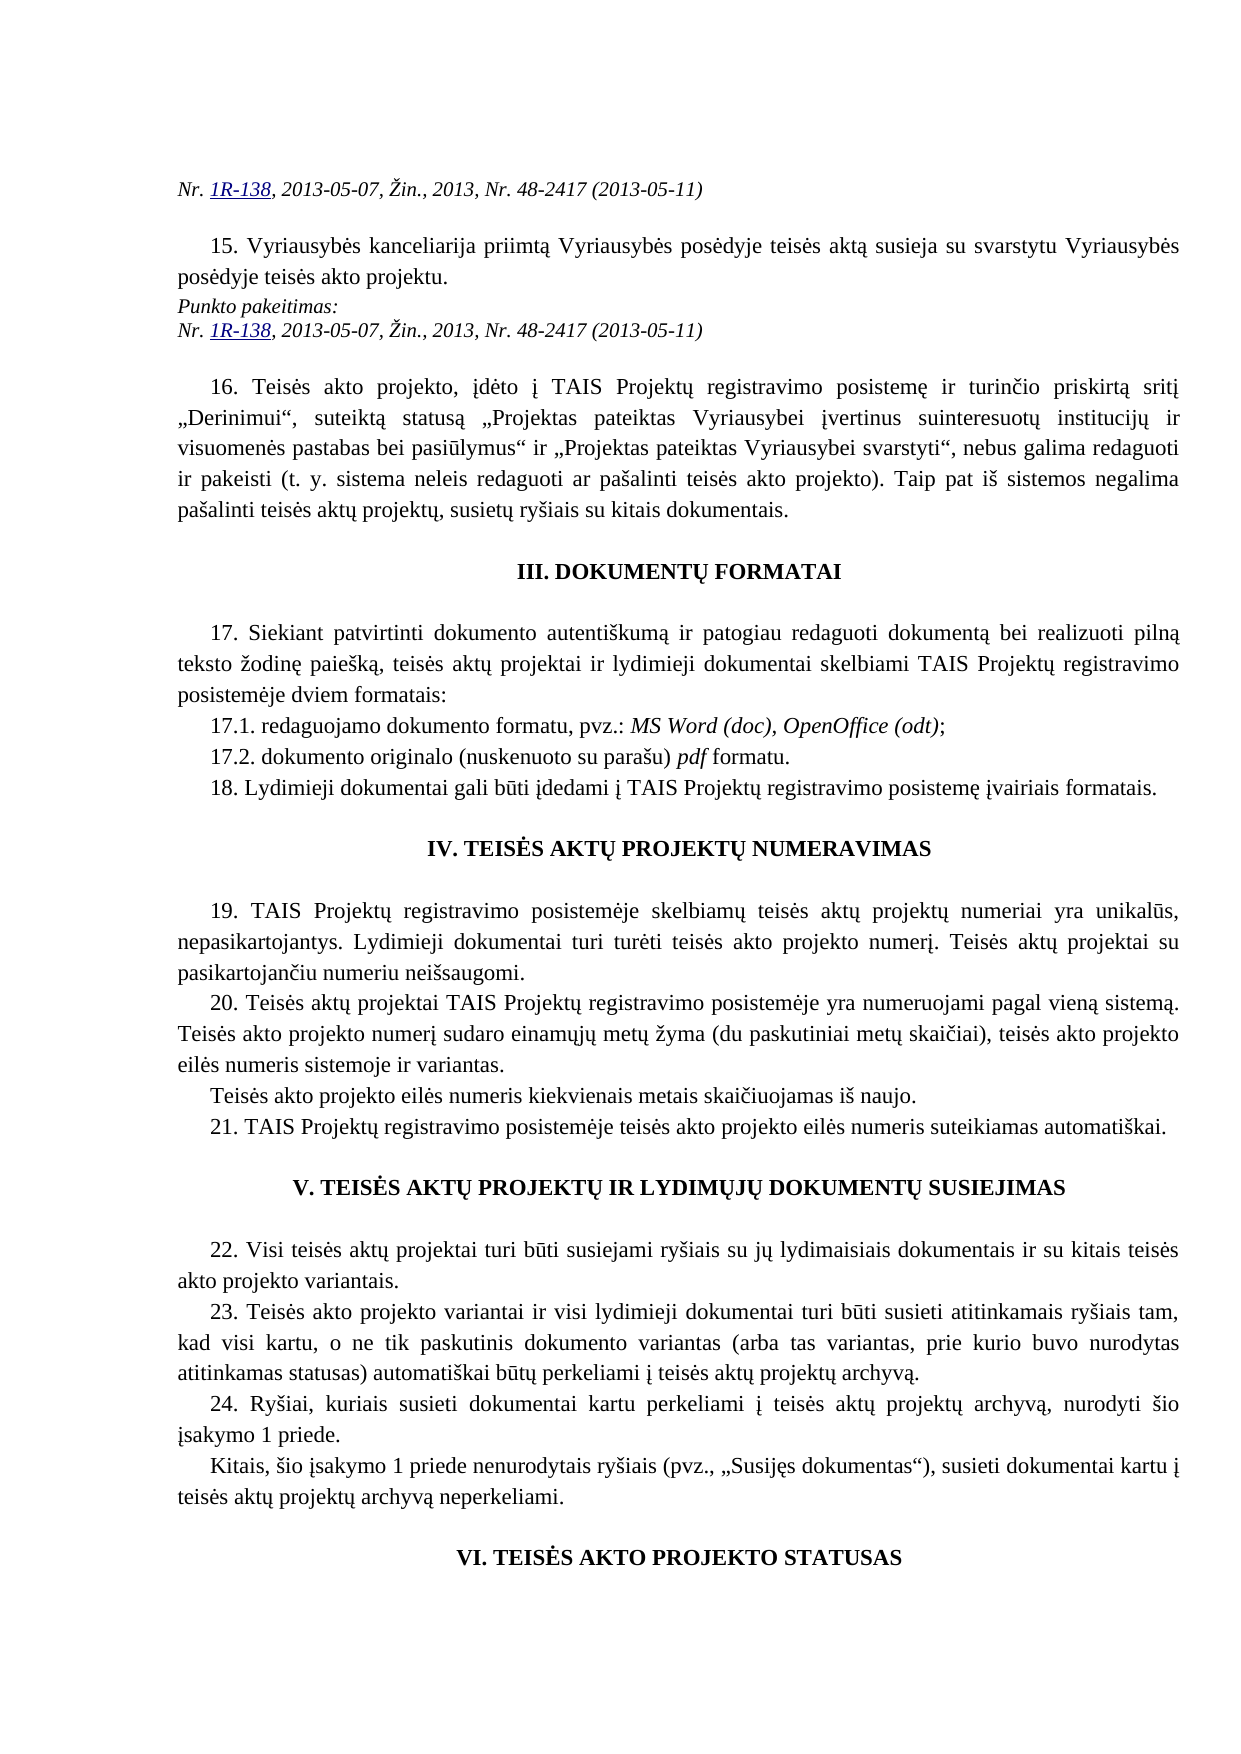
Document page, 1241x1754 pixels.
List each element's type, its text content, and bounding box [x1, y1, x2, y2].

text Nr. 1R-138, 2013-05-07, Žin., 2013, Nr. 48-2417 (2013-05-11) [177, 177, 1181, 201]
text Teisės akto projekto eilės numeris kiekvienais metais skaičiuojamas iš naujo. [177, 1082, 1181, 1108]
text 18. Lydimieji dokumentai gali būti įdedami į TAIS Projektų registravimo posistemę įvairiais formatais. [177, 773, 1181, 800]
text 17. Siekiant patvirtinti dokumento autentiškumą ir patogiau redaguoti dokumentą bei realizuoti pilną teksto žodinę paiešką, teisės aktų projektai ir lydimieji dokumentai skelbiami TAIS Projektų registravimo posistemėje dviem formatais: [177, 619, 1181, 707]
text 19. TAIS Projektų registravimo posistemėje skelbiamų teisės aktų projektų numeriai yra unikalūs, nepasikartojantys. Lydimieji dokumentai turi turėti teisės akto projekto numerį. Teisės aktų projektai su pasikartojančiu numeriu neišsaugomi. [177, 897, 1181, 985]
text 17.2. dokumento originalo (nuskenuoto su parašu) pdf formatu. [177, 743, 1181, 769]
text 15. Vyriausybės kanceliarija priimtą Vyriausybės posėdyje teisės aktą susieja su svarstytu Vyriausybės posėdyje teisės akto projektu. [177, 232, 1181, 289]
text 22. Visi teisės aktų projektai turi būti susiejami ryšiais su jų lydimaisiais dokumentais ir su kitais teisės akto projekto variantais. [177, 1236, 1181, 1293]
text Nr. 1R-138, 2013-05-07, Žin., 2013, Nr. 48-2417 (2013-05-11) [177, 318, 1181, 342]
text 20. Teisės aktų projektai TAIS Projektų registravimo posistemėje yra numeruojami pagal vieną sistemą. Teisės akto projekto numerį sudaro einamųjų metų žyma (du paskutiniai metų skaičiai), teisės akto projekto eilės numeris sistemoje ir variantas. [177, 989, 1181, 1077]
text VI. TEISĖS AKTO PROJEKTO STATUSAS [177, 1544, 1181, 1571]
text 24. Ryšiai, kuriais susieti dokumentai kartu perkeliami į teisės aktų projektų archyvą, nurodyti šio įsakymo 1 priede. [177, 1390, 1181, 1447]
text Kitais, šio įsakymo 1 priede nenurodytais ryšiais (pvz., „Susijęs dokumentas“), susieti dokumentai kartu į teisės aktų projektų archyvą neperkeliami. [177, 1452, 1181, 1509]
text 21. TAIS Projektų registravimo posistemėje teisės akto projekto eilės numeris suteikiamas automatiškai. [177, 1113, 1181, 1139]
text 16. Teisės akto projekto, įdėto į TAIS Projektų registravimo posistemę ir turinčio priskirtą sritį „Derinimui“, suteiktą statusą „Projektas pateiktas Vyriausybei įvertinus suinteresuotų institucijų ir visuomenės pastabas bei pasiūlymus“ ir „Projektas pateiktas Vyriausybei svarstyti“, nebus galima redaguoti ir pakeisti (t. y. sistema neleis redaguoti ar pašalinti teisės akto projekto). Taip pat iš sistemos negalima pašalinti teisės aktų projektų, susietų ryšiais su kitais dokumentais. [177, 373, 1181, 522]
text III. DOKUMENTŲ FORMATAI [177, 558, 1181, 584]
text IV. TEISĖS AKTŲ PROJEKTŲ NUMERAVIMAS [177, 835, 1181, 862]
text V. TEISĖS AKTŲ PROJEKTŲ IR LYDIMŲJŲ DOKUMENTŲ SUSIEJIMAS [177, 1174, 1181, 1201]
text 23. Teisės akto projekto variantai ir visi lydimieji dokumentai turi būti susieti atitinkamais ryšiais tam, kad visi kartu, o ne tik paskutinis dokumento variantas (arba tas variantas, prie kurio buvo nurodytas atitinkamas statusas) automatiškai būtų perkeliami į teisės aktų projektų archyvą. [177, 1298, 1181, 1386]
text Punkto pakeitimas: [177, 294, 1181, 318]
text 17.1. redaguojamo dokumento formatu, pvz.: MS Word (doc), OpenOffice (odt); [177, 712, 1181, 738]
